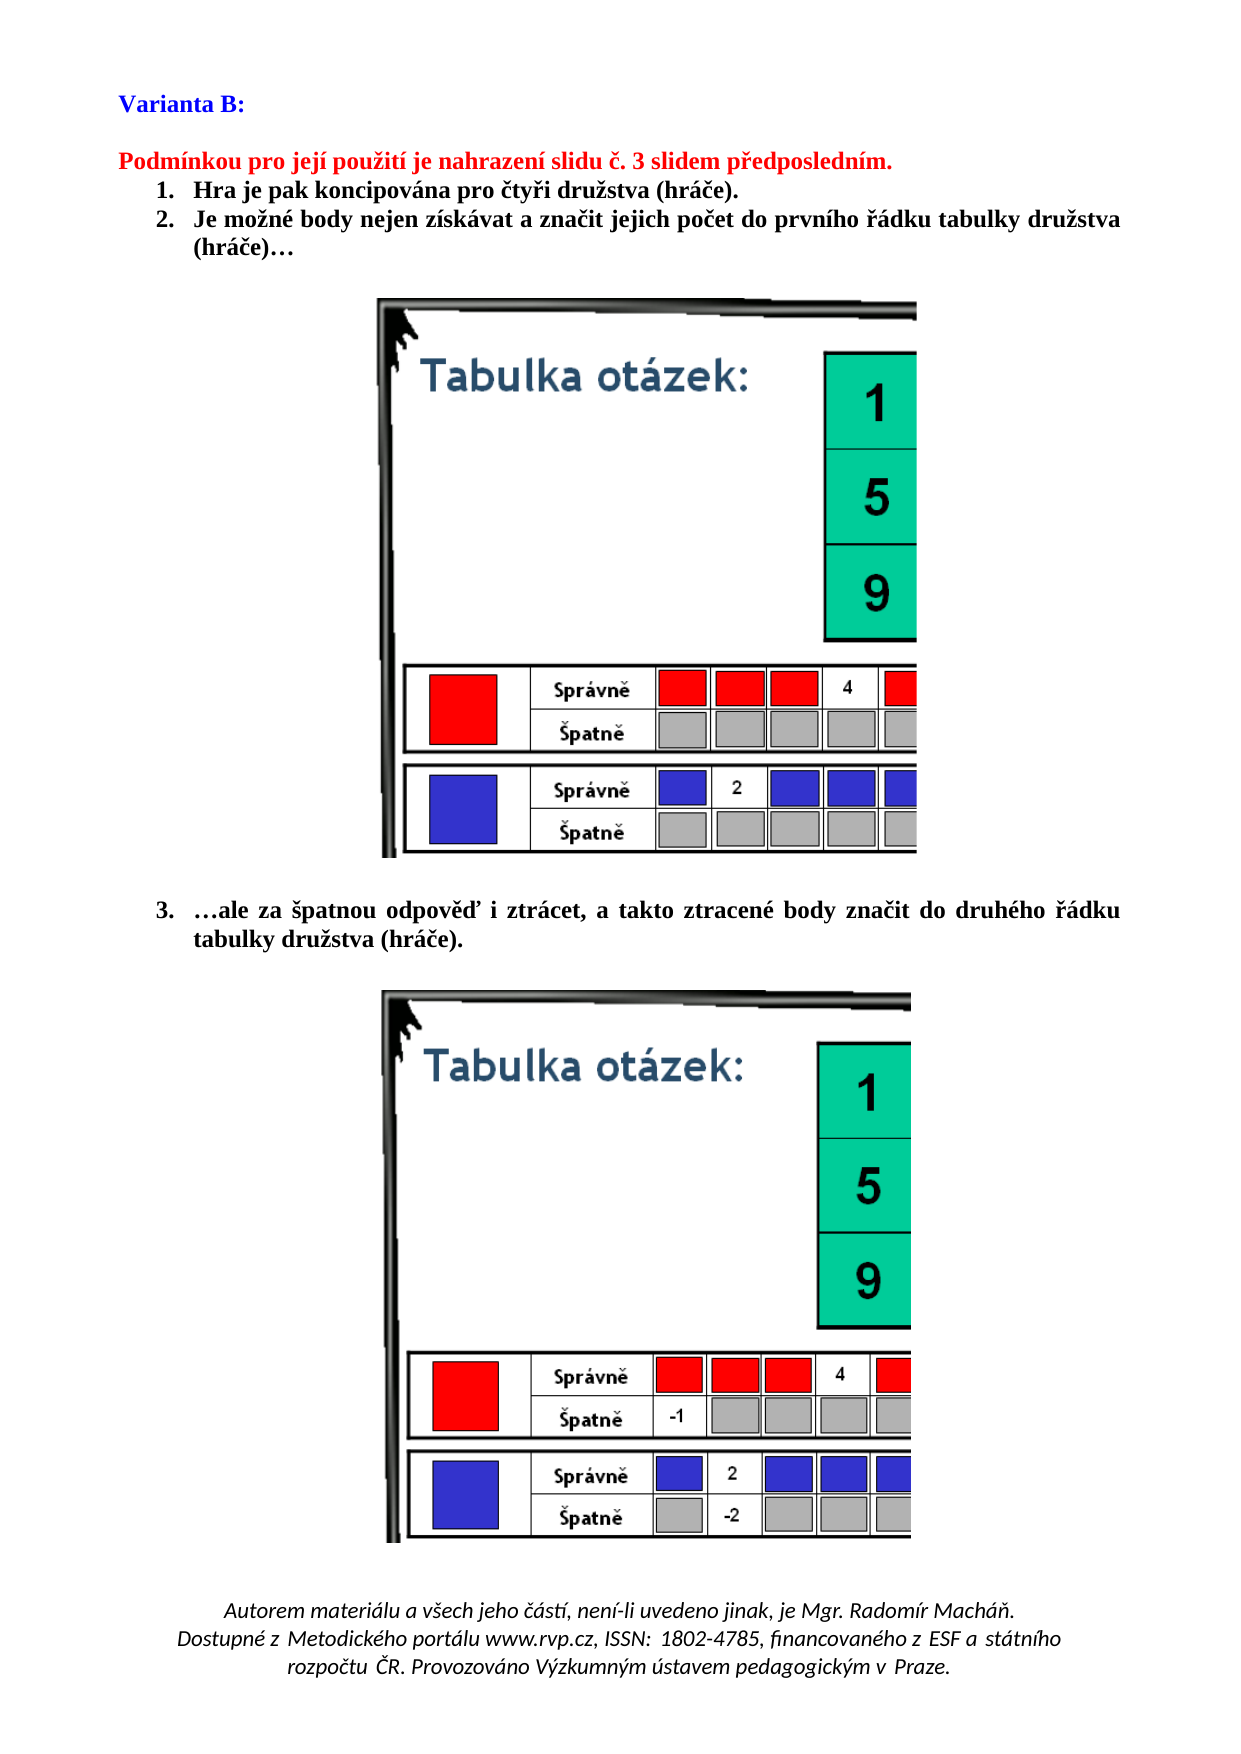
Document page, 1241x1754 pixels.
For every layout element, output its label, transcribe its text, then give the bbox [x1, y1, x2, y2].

list …ale za špatnou odpověď i ztrácet, a takto ztracené body značit do druhého řádku tabulky družstva (hráče). [156, 895, 1122, 953]
list Hra je pak koncipována pro čtyři družstva (hráče). [156, 175, 1122, 204]
picture [366, 990, 911, 1543]
text Varianta B: [118, 89, 1122, 117]
picture [361, 298, 917, 858]
text Podmínkou pro její použití je nahrazení slidu č. 3 slidem předposledním. [118, 146, 1122, 175]
list Je možné body nejen získávat a značit jejich počet do prvního řádku tabulky družstva (hráče)… [156, 204, 1122, 261]
